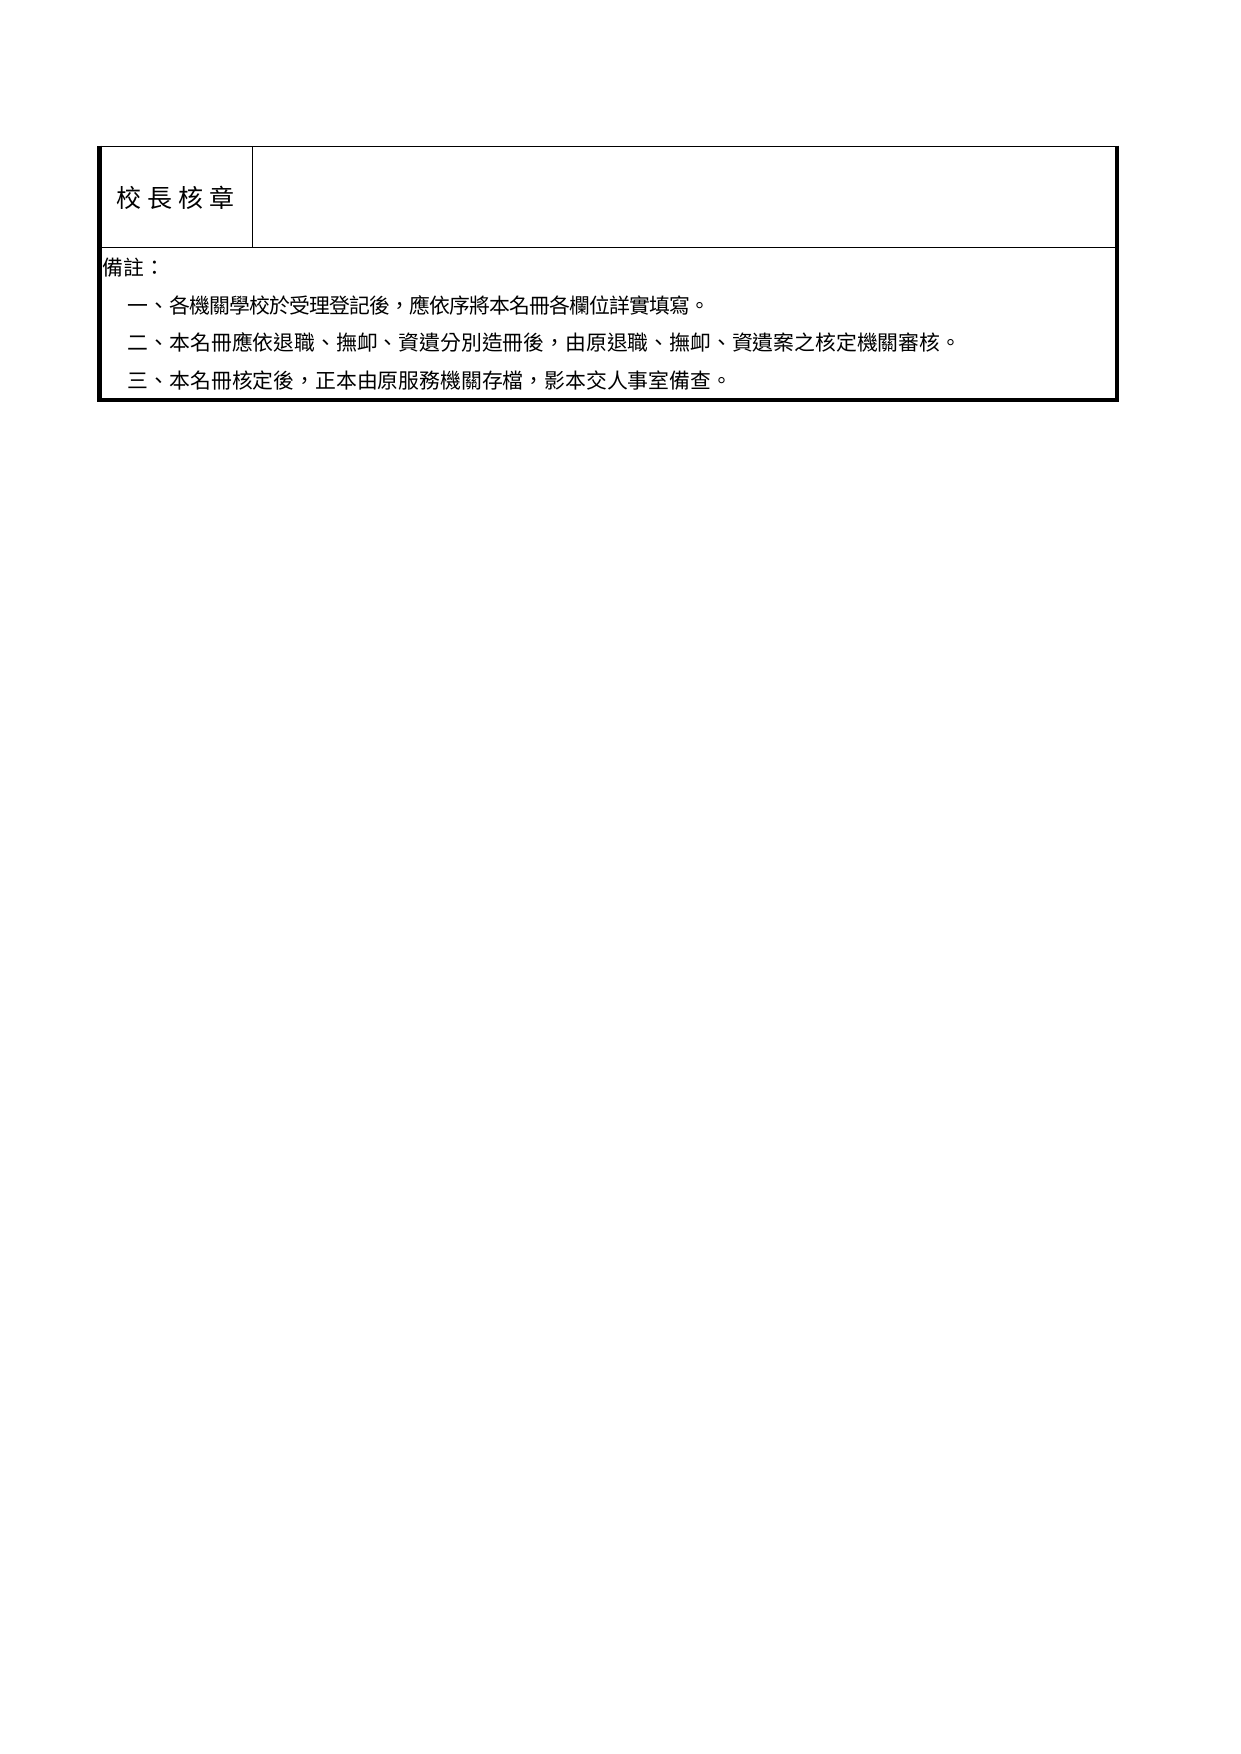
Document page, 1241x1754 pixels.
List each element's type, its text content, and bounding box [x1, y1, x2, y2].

table_cell 校 長 核 章 [102, 147, 252, 247]
table_cell 備註： 一、各機關學校於受理登記後，應依序將本名冊各欄位詳實填寫。 二、本名冊應依退職、撫卹、資遺分別造冊後，由原退職、撫卹、資遺案之核定機關審核。 三、本名冊核定後，正本由原服務機關存檔，影本交人事室備查。 [102, 248, 1115, 398]
table_cell [253, 147, 1115, 247]
